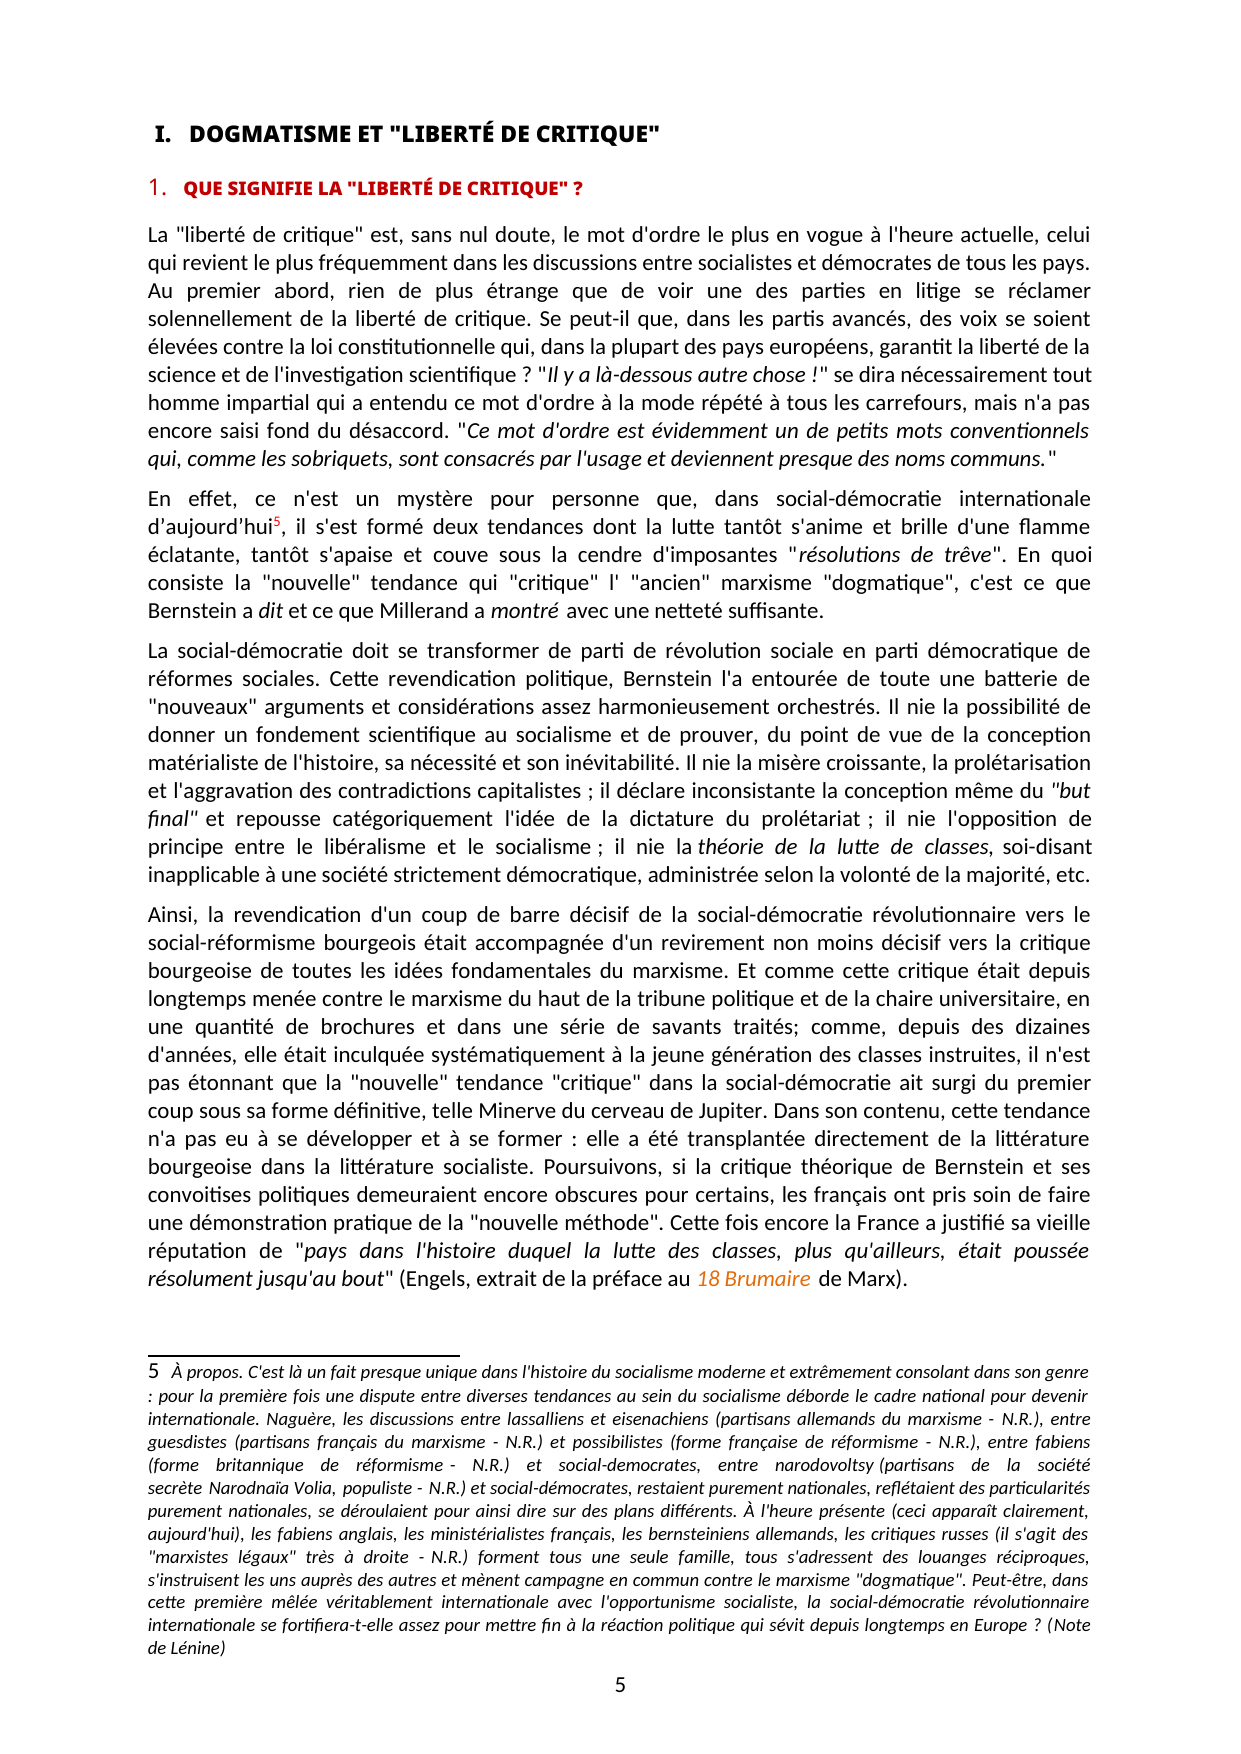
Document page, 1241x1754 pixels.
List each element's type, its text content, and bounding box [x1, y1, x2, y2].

text À propos. C'est là un fait presque unique dans l'histoire du socialisme moderne et extrêmement consolant dans son genre : pour la première fois une dispute entre diverses tendances au sein du socialisme déborde le cadre national pour devenir internationale. Naguère, les discussions entre lassalliens et eisenachiens (partisans allemands du marxisme - N.R.), entre guesdistes (partisans français du marxisme - N.R.) et possibilistes (forme française de réformisme - N.R.), entre fabiens (forme britannique de réformisme - N.R.) et social-democrates, entre narodovoltsy (partisans de la société secrète Narodnaïa Volia, populiste - N.R.) et social-démocrates, restaient purement nationales, reflétaient des particularités purement nationales, se déroulaient pour ainsi dire sur des plans différents. À l'heure présente (ceci apparaît clairement, aujourd'hui), les fabiens anglais, les ministérialistes français, les bernsteiniens allemands, les critiques russes (il s'agit des "marxistes légaux" très à droite - N.R.) forment tous une seule famille, tous s'adressent des louanges réciproques, s'instruisent les uns auprès des autres et mènent campagne en commun contre le marxisme "dogmatique". Peut-être, dans cette première mêlée véritablement internationale avec l'opportunisme socialiste, la social-démocratie révolutionnaire internationale se fortifiera-t-elle assez pour mettre fin à la réaction politique qui sévit depuis longtemps en Europe ? (Note de Lénine) [148, 1356, 1093, 1659]
text La social-démocratie doit se transformer de parti de révolution sociale en parti démocratique de réformes sociales. Cette revendication politique, Bernstein l'a entourée de toute une batterie de "nouveaux" arguments et considérations assez harmonieusement orchestrés. Il nie la possibilité de donner un fondement scientifique au socialisme et de prouver, du point de vue de la conception matérialiste de l'histoire, sa nécessité et son inévitabilité. Il nie la misère croissante, la prolétarisation et l'aggravation des contradictions capitalistes ; il déclare inconsistante la conception même du "but final" et repousse catégoriquement l'idée de la dictature du prolétariat ; il nie l'opposition de principe entre le libéralisme et le socialisme ; il nie la théorie de la lutte de classes, soi-disant inapplicable à une société strictement démocratique, administrée selon la volonté de la majorité, etc. [148, 636, 1093, 888]
text Ainsi, la revendication d'un coup de barre décisif de la social-démocratie révolutionnaire vers le social-réformisme bourgeois était accompagnée d'un revirement non moins décisif vers la critique bourgeoise de toutes les idées fondamentales du marxisme. Et comme cette critique était depuis longtemps menée contre le marxisme du haut de la tribune politique et de la chaire universitaire, en une quantité de brochures et dans une série de savants traités; comme, depuis des dizaines d'années, elle était inculquée systématiquement à la jeune génération des classes instruites, il n'est pas étonnant que la "nouvelle" tendance "critique" dans la social-démocratie ait surgi du premier coup sous sa forme définitive, telle Minerve du cerveau de Jupiter. Dans son contenu, cette tendance n'a pas eu à se développer et à se former : elle a été transplantée directement de la littérature bourgeoise dans la littérature socialiste. Poursuivons, si la critique théorique de Bernstein et ses convoitises politiques demeuraient encore obscures pour certains, les français ont pris soin de faire une démonstration pratique de la "nouvelle méthode". Cette fois encore la France a justifié sa vieille réputation de "pays dans l'histoire duquel la lutte des classes, plus qu'ailleurs, était poussée résolument jusqu'au bout" (Engels, extrait de la préface au 18 Brumaire de Marx). [148, 900, 1093, 1293]
text La "liberté de critique" est, sans nul doute, le mot d'ordre le plus en vogue à l'heure actuelle, celui qui revient le plus fréquemment dans les discussions entre socialistes et démocrates de tous les pays. Au premier abord, rien de plus étrange que de voir une des parties en litige se réclamer solennellement de la liberté de critique. Se peut-il que, dans les partis avancés, des voix se soient élevées contre la loi constitutionnelle qui, dans la plupart des pays européens, garantit la liberté de la science et de l'investigation scientifique ? "Il y a là-dessous autre chose !" se dira nécessairement tout homme impartial qui a entendu ce mot d'ordre à la mode répété à tous les carrefours, mais n'a pas encore saisi fond du désaccord. "Ce mot d'ordre est évidemment un de petits mots conventionnels qui, comme les sobriquets, sont consacrés par l'usage et deviennent presque des noms communs." [148, 220, 1093, 472]
subtitle DOGMATISME ET "LIBERTÉ DE CRITIQUE" [171, 118, 1093, 149]
subtitle QUE SIGNIFIE LA "LIBERTÉ DE CRITIQUE" ? [148, 171, 1093, 202]
text En effet, ce n'est un mystère pour personne que, dans social-démocratie internationale d’aujourd’hui, il s'est formé deux tendances dont la lutte tantôt s'anime et brille d'une flamme éclatante, tantôt s'apaise et couve sous la cendre d'imposantes "résolutions de trêve". En quoi consiste la "nouvelle" tendance qui "critique" l' "ancien" marxisme "dogmatique", c'est ce que Bernstein a dit et ce que Millerand a montré avec une netteté suffisante. [148, 484, 1093, 624]
